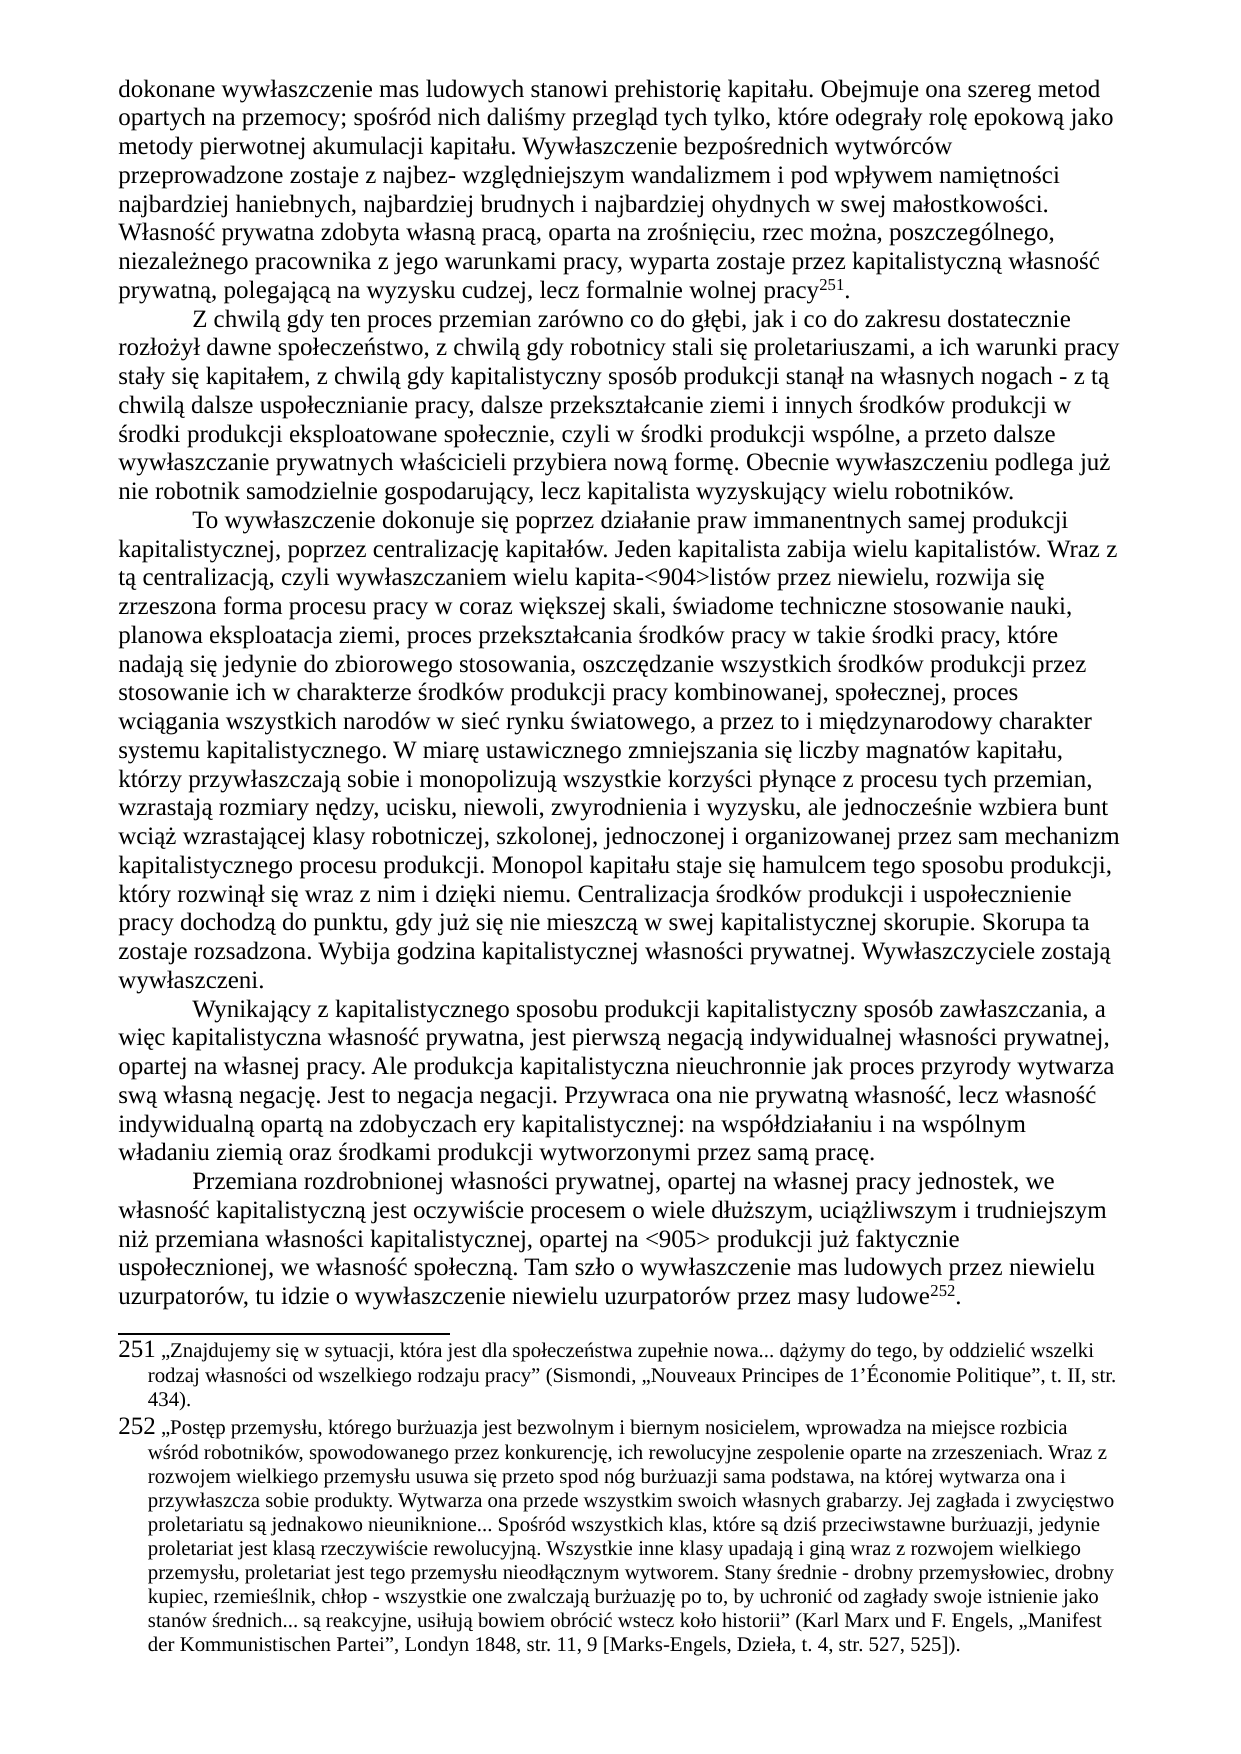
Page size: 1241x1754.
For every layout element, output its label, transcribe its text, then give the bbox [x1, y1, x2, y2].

text Przemiana rozdrobnionej własności prywatnej, opartej na własnej pracy jednostek, we własność kapitalistyczną jest oczywiście procesem o wiele dłuższym, uciążliwszym i trudniejszym niż przemiana własności kapitalistycznej, opartej na <905> produkcji już faktycznie uspołecznionej, we własność społeczną. Tam szło o wywłaszczenie mas ludowych przez niewielu uzurpatorów, tu idzie o wywłaszczenie niewielu uzurpatorów przez masy ludowe. [118, 1166, 1122, 1310]
text dokonane wywłaszczenie mas ludowych stanowi prehistorię kapitału. Obejmuje ona szereg metod opartych na przemocy; spośród nich daliśmy przegląd tych tylko, które odegrały rolę epokową jako metody pierwotnej akumulacji kapitału. Wywłaszczenie bezpośrednich wytwórców przeprowadzone zostaje z najbez- względniejszym wandalizmem i pod wpływem namiętności najbardziej haniebnych, najbardziej brudnych i najbardziej ohydnych w swej małostkowości. Własność prywatna zdobyta własną pracą, oparta na zrośnięciu, rzec można, poszczególnego, niezależnego pracownika z jego warunkami pracy, wyparta zostaje przez kapitalistyczną własność prywatną, polegającą na wyzysku cudzej, lecz formalnie wolnej pracy. [118, 74, 1122, 304]
text Z chwilą gdy ten proces przemian zarówno co do głębi, jak i co do zakresu dostatecznie rozłożył dawne społeczeństwo, z chwilą gdy robotnicy stali się proletariuszami, a ich warunki pracy stały się kapitałem, z chwilą gdy kapitalistyczny sposób produkcji stanął na własnych nogach - z tą chwilą dalsze uspołecznianie pracy, dalsze przekształcanie ziemi i innych środków produkcji w środki produkcji eksploatowane społecznie, czyli w środki produkcji wspólne, a przeto dalsze wywłaszczanie prywatnych właścicieli przybiera nową formę. Obecnie wywłaszczeniu podlega już nie robotnik samodzielnie gospodarujący, lecz kapitalista wyzyskujący wielu robotników. [118, 304, 1122, 505]
text Wynikający z kapitalistycznego sposobu produkcji kapitalistyczny sposób zawłaszczania, a więc kapitalistyczna własność prywatna, jest pierwszą negacją indywidualnej własności prywatnej, opartej na własnej pracy. Ale produkcja kapitalistyczna nieuchronnie jak proces przyrody wytwarza swą własną negację. Jest to negacja negacji. Przywraca ona nie prywatną własność, lecz własność indywidualną opartą na zdobyczach ery kapitalistycznej: na współdziałaniu i na wspólnym władaniu ziemią oraz środkami produkcji wytworzonymi przez samą pracę. [118, 994, 1122, 1166]
text „Postęp przemysłu, którego burżuazja jest bezwolnym i biernym nosicielem, wprowadza na miejsce rozbicia wśród robotników, spowodowanego przez konkurencję, ich rewolucyjne zespolenie oparte na zrzeszeniach. Wraz z rozwojem wielkiego przemysłu usuwa się przeto spod nóg burżuazji sama podstawa, na której wytwarza ona i przywłaszcza sobie produkty. Wytwarza ona przede wszystkim swoich własnych grabarzy. Jej zagłada i zwycięstwo proletariatu są jednakowo nieuniknione... Spośród wszystkich klas, które są dziś przeciwstawne burżuazji, jedynie proletariat jest klasą rzeczywiście rewolucyjną. Wszystkie inne klasy upadają i giną wraz z rozwojem wielkiego przemysłu, proletariat jest tego przemysłu nieodłącznym wytworem. Stany średnie - drobny przemysłowiec, drobny kupiec, rzemieślnik, chłop - wszystkie one zwalczają burżuazję po to, by uchronić od zagłady swoje istnienie jako stanów średnich... są reakcyjne, usiłują bowiem obrócić wstecz koło historii” (Karl Marx und F. Engels, „Manifest der Kommunistischen Partei”, Londyn 1848, str. 11, 9 [Marks-Engels, Dzieła, t. 4, str. 527, 525]). [118, 1411, 1122, 1656]
text „Znajdujemy się w sytuacji, która jest dla społeczeństwa zupełnie nowa... dążymy do tego, by oddzielić wszelki rodzaj własności od wszelkiego rodzaju pracy” (Sismondi, „Nouveaux Principes de 1’Économie Politique”, t. II, str. 434). [118, 1334, 1122, 1411]
text To wywłaszczenie dokonuje się poprzez działanie praw immanentnych samej produkcji kapitalistycznej, poprzez centralizację kapitałów. Jeden kapitalista zabija wielu kapitalistów. Wraz z tą centralizacją, czyli wywłaszczaniem wielu kapita-<904>listów przez niewielu, rozwija się zrzeszona forma procesu pracy w coraz większej skali, świadome techniczne stosowanie nauki, planowa eksploatacja ziemi, proces przekształcania środków pracy w takie środki pracy, które nadają się jedynie do zbiorowego stosowania, oszczędzanie wszystkich środków produkcji przez stosowanie ich w charakterze środków produkcji pracy kombinowanej, społecznej, proces wciągania wszystkich narodów w sieć rynku światowego, a przez to i międzynarodowy charakter systemu kapitalistycznego. W miarę ustawicznego zmniejszania się liczby magnatów kapitału, którzy przywłaszczają sobie i monopolizują wszystkie korzyści płynące z procesu tych przemian, wzrastają rozmiary nędzy, ucisku, niewoli, zwyrodnienia i wyzysku, ale jednocześnie wzbiera bunt wciąż wzrastającej klasy robotniczej, szkolonej, jednoczonej i organizowanej przez sam mechanizm kapitalistycznego procesu produkcji. Monopol kapitału staje się hamulcem tego sposobu produkcji, który rozwinął się wraz z nim i dzięki niemu. Centralizacja środków produkcji i uspołecznienie pracy dochodzą do punktu, gdy już się nie mieszczą w swej kapitalistycznej skorupie. Skorupa ta zostaje rozsadzona. Wybija godzina kapitalistycznej własności prywatnej. Wywłaszczyciele zostają wywłaszczeni. [118, 505, 1122, 994]
